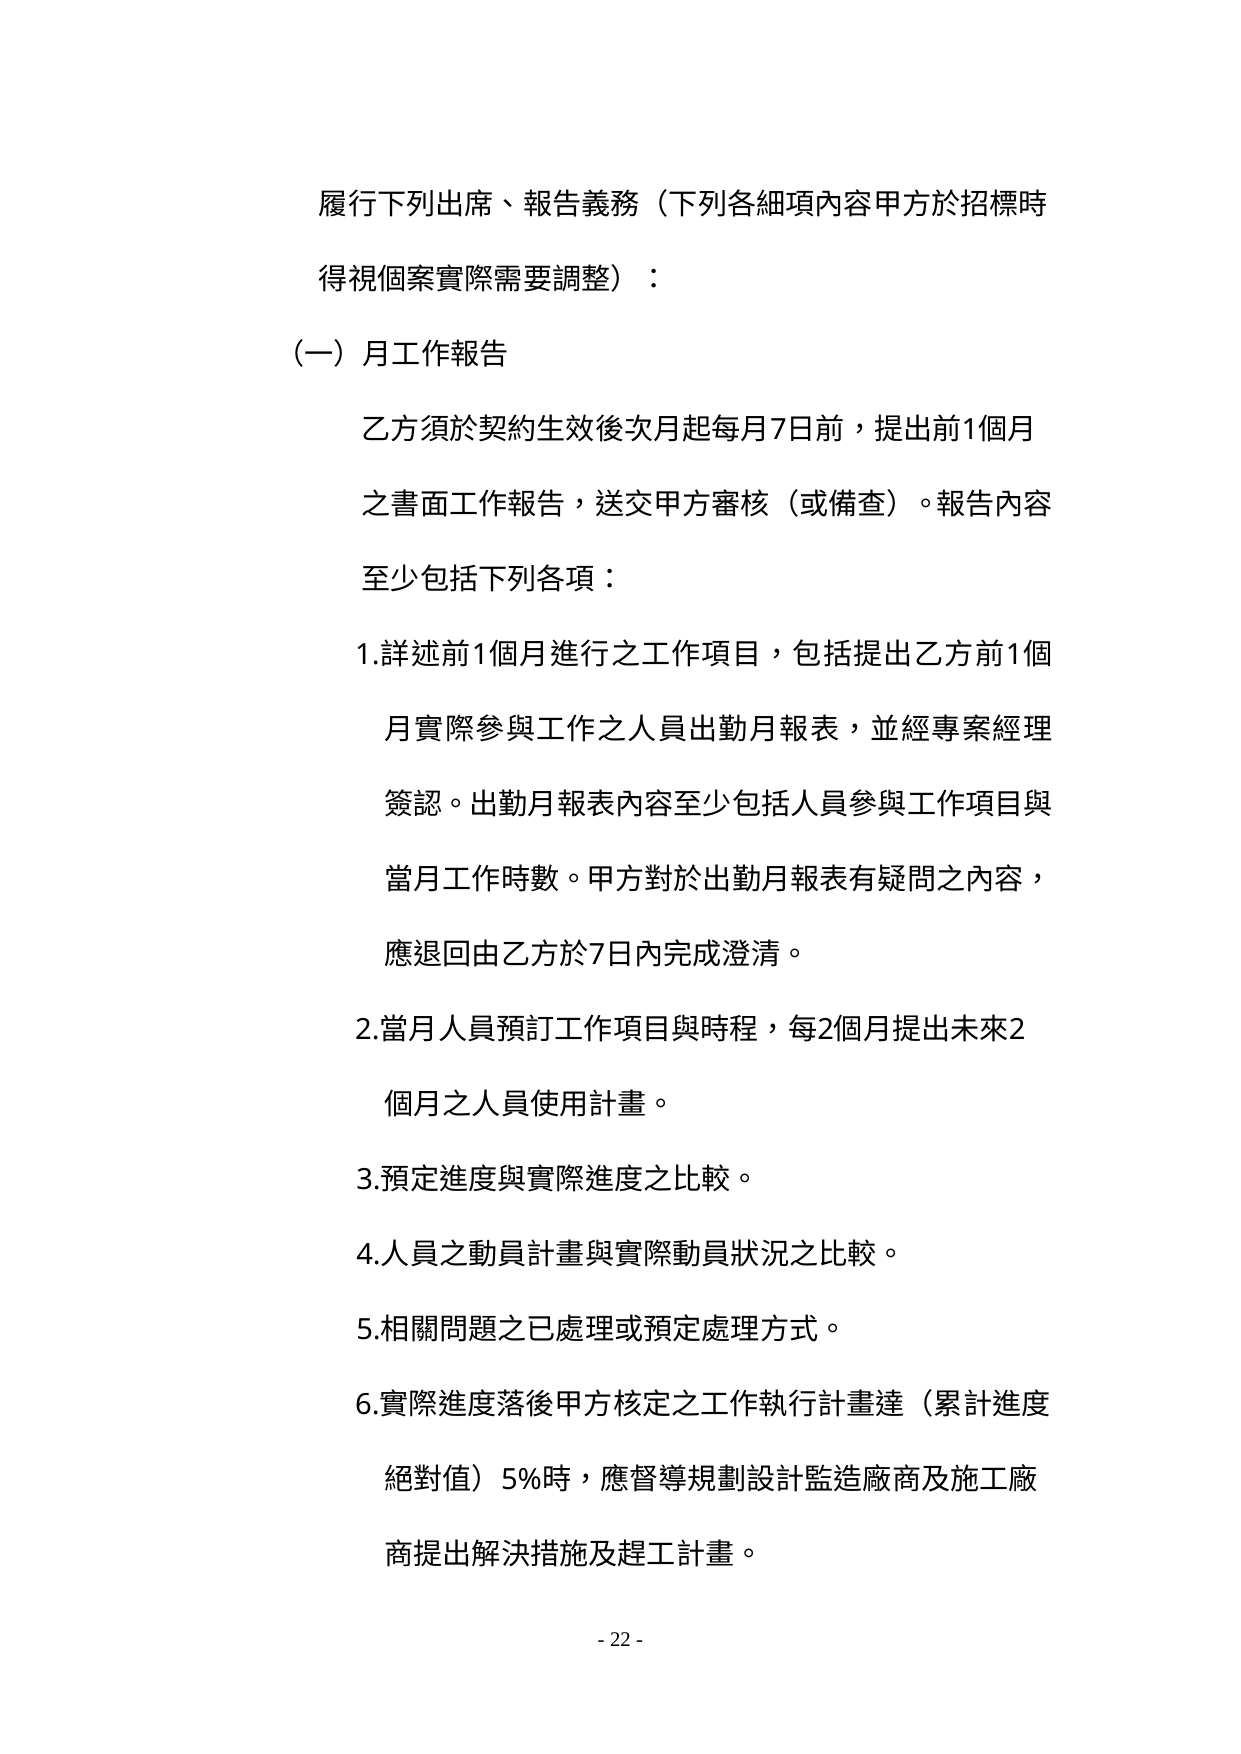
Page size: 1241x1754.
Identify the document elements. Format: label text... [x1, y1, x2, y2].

text 1.詳述前1個月進行之工作項目，包括提出乙方前1個月實際參與工作之人員出勤月報表，並經專案經理簽認。出勤月報表內容至少包括人員參與工作項目與當月工作時數。甲方對於出勤月報表有疑問之內容，應退回由乙方於7日內完成澄清。 [355, 614, 1053, 989]
text 3.預定進度與實際進度之比較。 [187, 1139, 1053, 1214]
list 履行下列出席、報告義務（下列各細項內容甲方於招標時得視個案實際需要調整）： [244, 164, 1053, 314]
text 4.人員之動員計畫與實際動員狀況之比較。 [187, 1214, 1053, 1289]
text 5.相關問題之已處理或預定處理方式。 [187, 1289, 1053, 1364]
text （一）月工作報告 [187, 314, 1053, 389]
text 乙方須於契約生效後次月起每月7日前，提出前1個月之書面工作報告，送交甲方審核（或備查）。報告內容至少包括下列各項： [361, 389, 1053, 614]
text 2.當月人員預訂工作項目與時程，每2個月提出未來2個月之人員使用計畫。 [355, 989, 1053, 1139]
text 6.實際進度落後甲方核定之工作執行計畫達（累計進度絕對值）5%時，應督導規劃設計監造廠商及施工廠商提出解決措施及趕工計畫。 [355, 1364, 1053, 1589]
